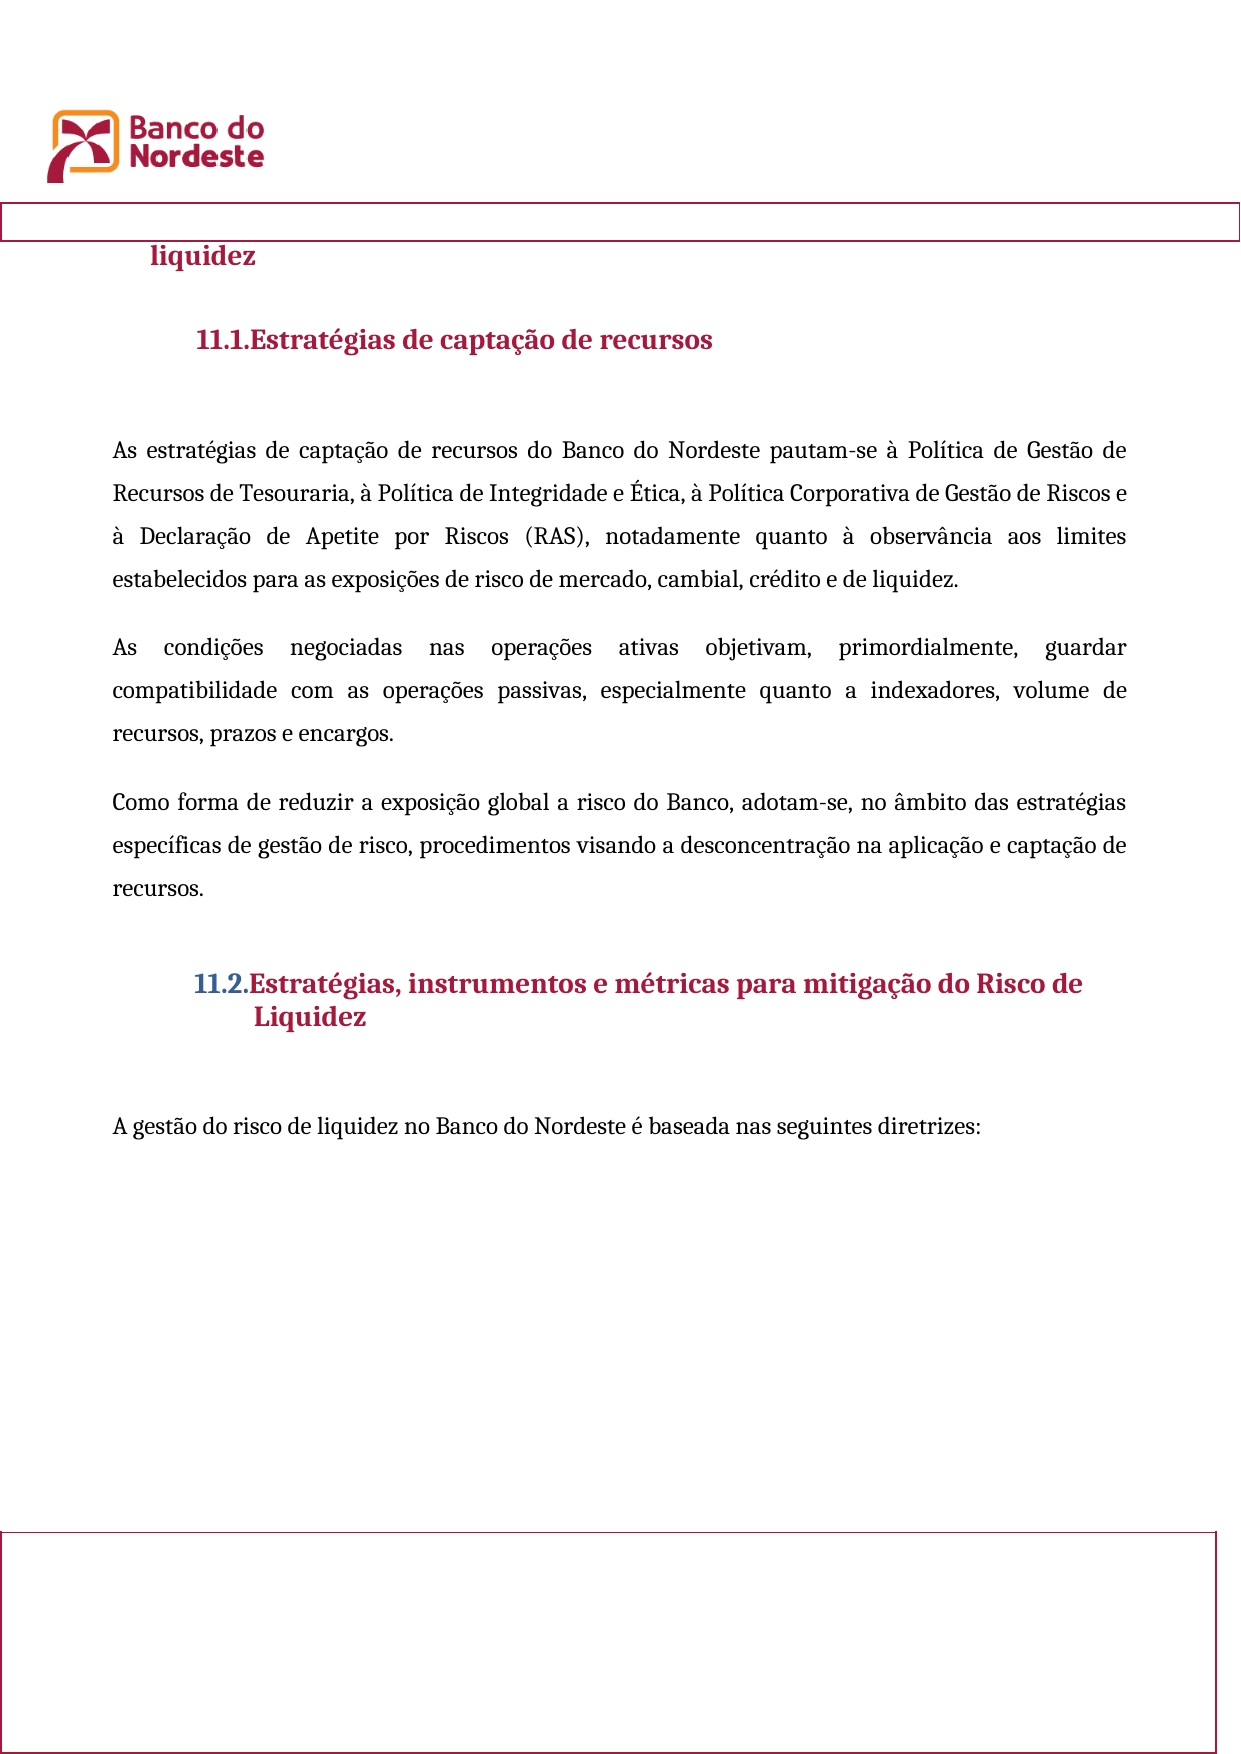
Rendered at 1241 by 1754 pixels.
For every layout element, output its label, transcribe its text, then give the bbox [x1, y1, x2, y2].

text As estratégias de captação de recursos do Banco do Nordeste pautam-se à Política de Gestão de Recursos de Tesouraria, à Política de Integridade e Ética, à Política Corporativa de Gestão de Riscos e à Declaração de Apetite por Riscos (RAS), notadamente quanto à observância aos limites estabelecidos para as exposições de risco de mercado, cambial, crédito e de liquidez. [112, 436, 1128, 594]
text Como forma de reduzir a exposição global a risco do Banco, adotam-se, no âmbito das estratégias específicas de gestão de risco, procedimentos visando a desconcentração na aplicação e captação de recursos. [112, 787, 1128, 902]
list Estratégias de captação de recursos [196, 323, 1128, 357]
list Tabela LIQA - Informações qualitativas sobre o gerenciamento do risco de liquidez [112, 242, 1128, 273]
text As condições negociadas nas operações ativas objetivam, primordialmente, guardar compatibilidade com as operações passivas, especialmente quanto a indexadores, volume de recursos, prazos e encargos. [112, 633, 1128, 748]
text A gestão do risco de liquidez no Banco do Nordeste é baseada nas seguintes diretrizes: [112, 1112, 1128, 1141]
list Estratégias, instrumentos e métricas para mitigação do Risco de Liquidez [194, 967, 1128, 1034]
